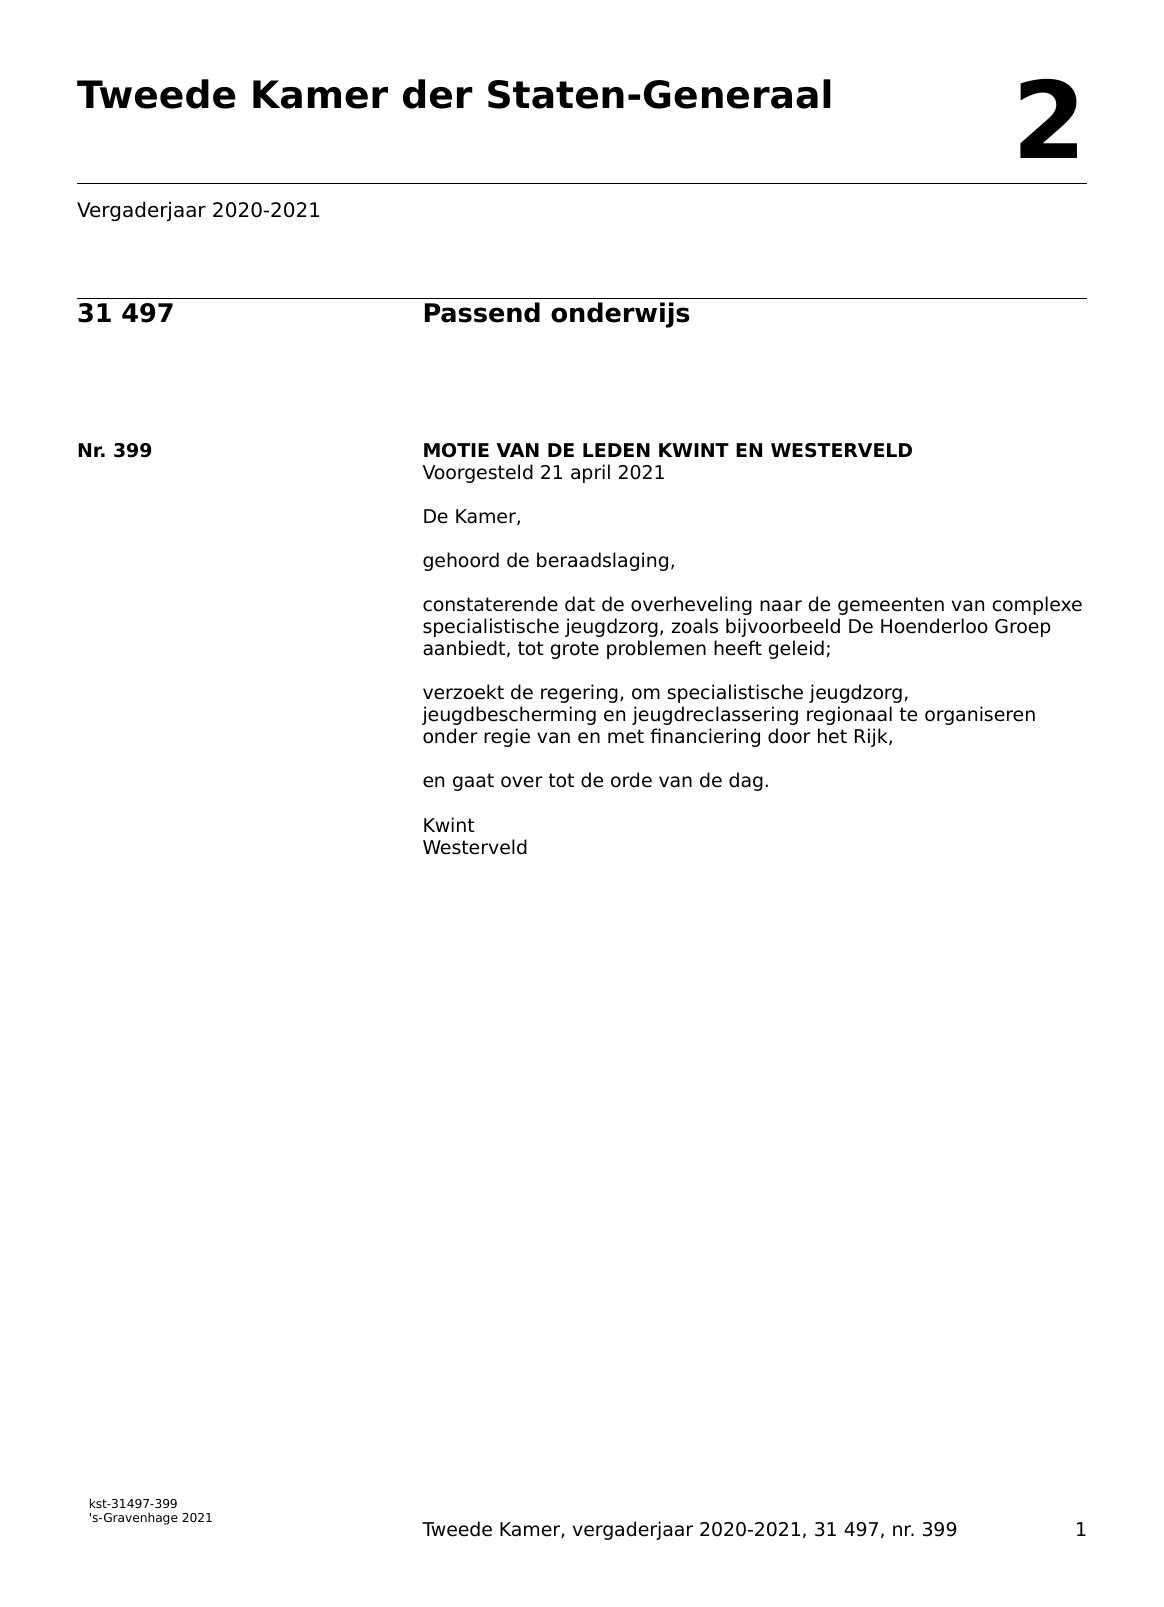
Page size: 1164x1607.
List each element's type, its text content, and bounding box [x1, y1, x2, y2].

text 's-Gravenhage 2021 [88, 1511, 323, 1525]
text gehoord de beraadslaging, [422, 550, 1087, 572]
table_header 2 [886, 59, 1087, 183]
table_header Tweede Kamer der Staten-Generaal [77, 59, 886, 183]
text Kwint [422, 814, 1087, 837]
text Voorgesteld 21 april 2021 [422, 462, 1087, 484]
subtitle Nr. 399 MOTIE VAN DE LEDEN KWINT EN WESTERVELD [77, 440, 1087, 462]
subtitle 31 497 Passend onderwijs [77, 299, 1087, 329]
text constaterende dat de overheveling naar de gemeenten van complexe specialistische jeugdzorg, zoals bijvoorbeeld De Hoenderloo Groep aanbiedt, tot grote problemen heeft geleid; [422, 594, 1087, 660]
table_cell Vergaderjaar 2020-2021 [77, 184, 1087, 298]
text De Kamer, [422, 506, 1087, 528]
text verzoekt de regering, om specialistische jeugdzorg, jeugdbescherming en jeugdreclassering regionaal te organiseren onder regie van en met financiering door het Rijk, [422, 682, 1087, 748]
text kst-31497-399 [88, 1497, 323, 1511]
text Westerveld [422, 837, 1087, 858]
text en gaat over tot de orde van de dag. [422, 770, 1087, 792]
